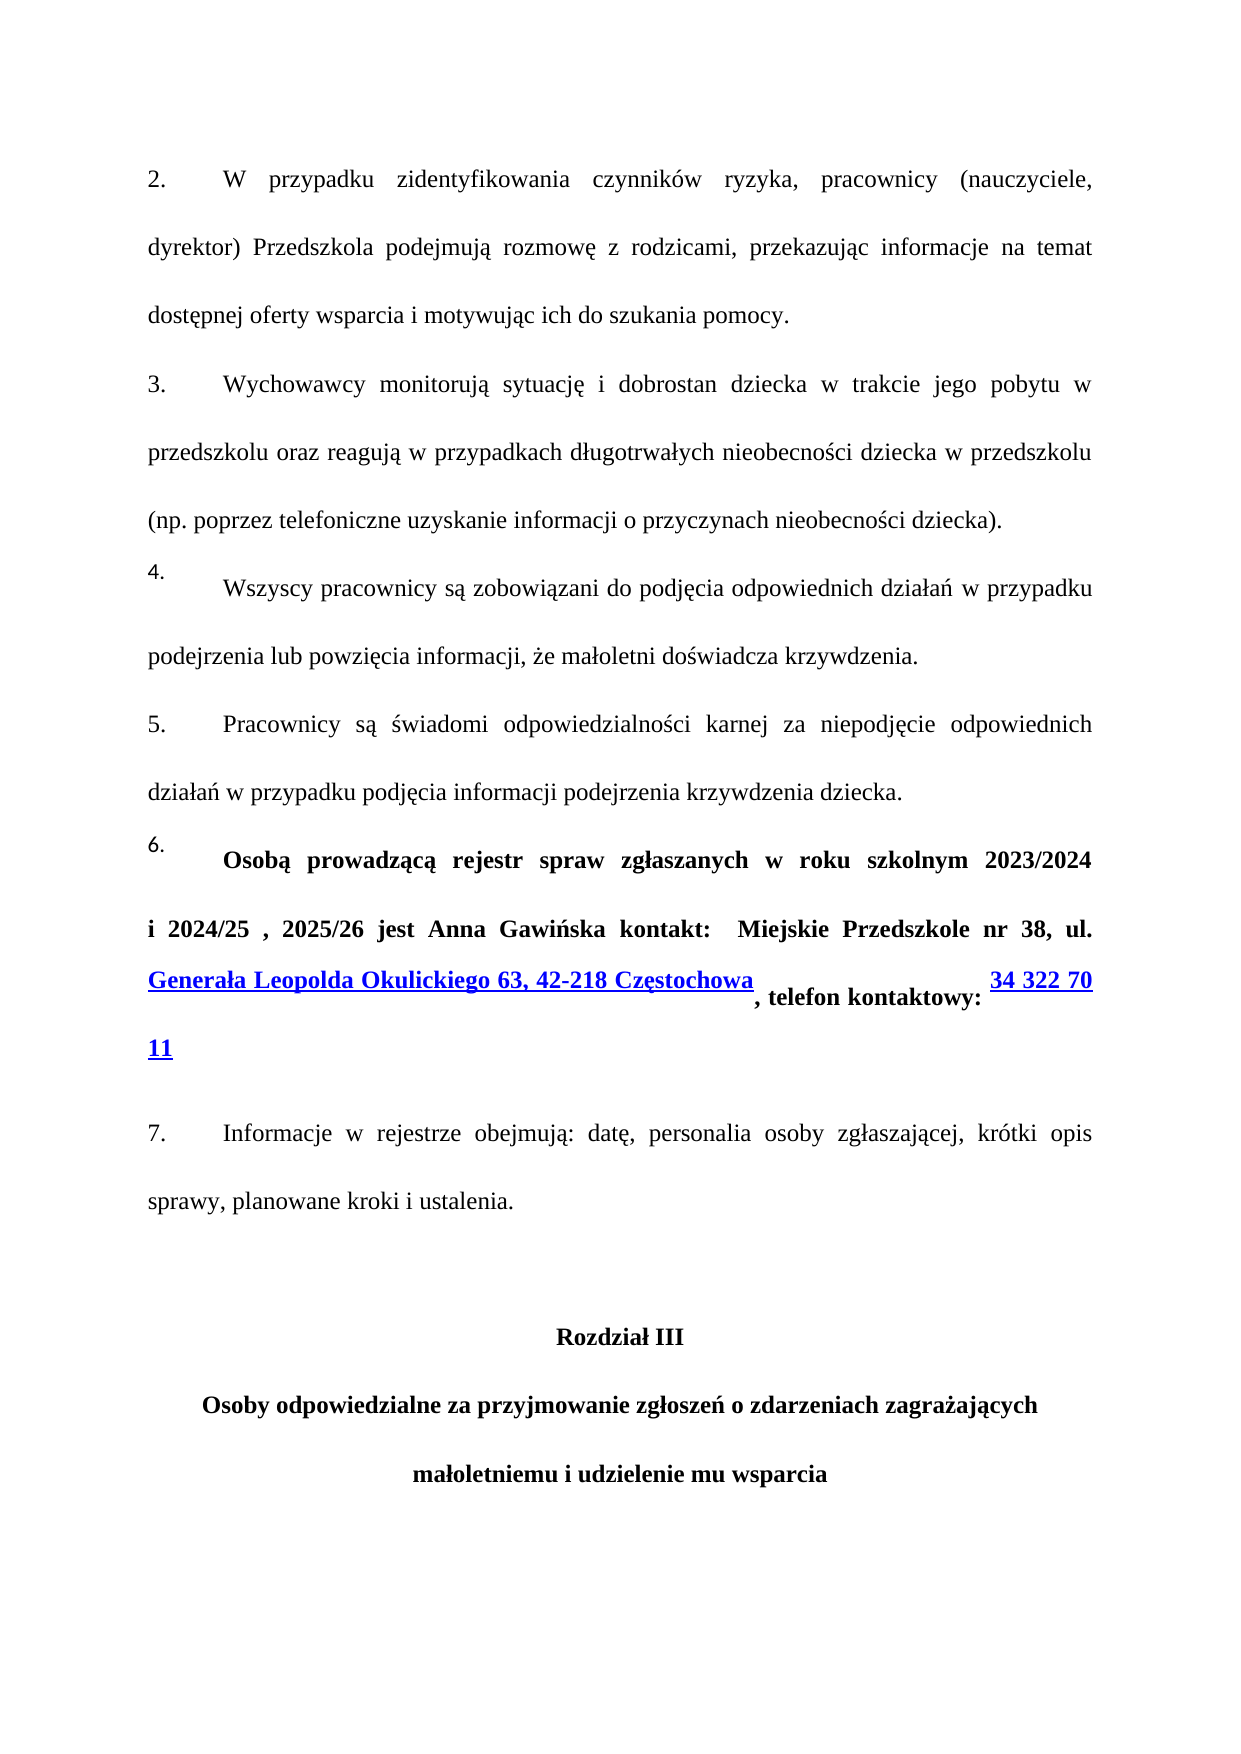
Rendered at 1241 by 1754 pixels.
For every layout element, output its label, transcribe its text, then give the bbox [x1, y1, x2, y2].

subtitle Rozdział III [147, 1306, 1093, 1351]
subtitle Wszyscy pracownicy są zobowiązani do podjęcia odpowiednich działań w przypadku podejrzenia lub powzięcia informacji, że małoletni doświadcza krzywdzenia. [147, 556, 1093, 670]
subtitle Pracownicy są świadomi odpowiedzialności karnej za niepodjęcie odpowiednich działań w przypadku podjęcia informacji podejrzenia krzywdzenia dziecka. [147, 693, 1093, 806]
subtitle Osoby odpowiedzialne za przyjmowanie zgłoszeń o zdarzeniach zagrażających małoletniemu i udzielenie mu wsparcia [147, 1374, 1093, 1487]
subtitle Osobą prowadzącą rejestr spraw zgłaszanych w roku szkolnym 2023/2024 i 2024/25 , 2025/26 jest Anna Gawińska kontakt: Miejskie Przedszkole nr 38, ul. Generała Leopolda Okulickiego 63, 42-218 Częstochowa, telefon kontaktowy: 34 322 70 11 [147, 829, 1093, 1079]
subtitle W przypadku zidentyfikowania czynników ryzyka, pracownicy (nauczyciele, dyrektor) Przedszkola podejmują rozmowę z rodzicami, przekazując informacje na temat dostępnej oferty wsparcia i motywując ich do szukania pomocy. [147, 148, 1093, 329]
subtitle Wychowawcy monitorują sytuację i dobrostan dziecka w trakcie jego pobytu w przedszkolu oraz reagują w przypadkach długotrwałych nieobecności dziecka w przedszkolu (np. poprzez telefoniczne uzyskanie informacji o przyczynach nieobecności dziecka). [147, 352, 1093, 534]
subtitle Informacje w rejestrze obejmują: datę, personalia osoby zgłaszającej, krótki opis sprawy, planowane kroki i ustalenia. [147, 1101, 1093, 1215]
